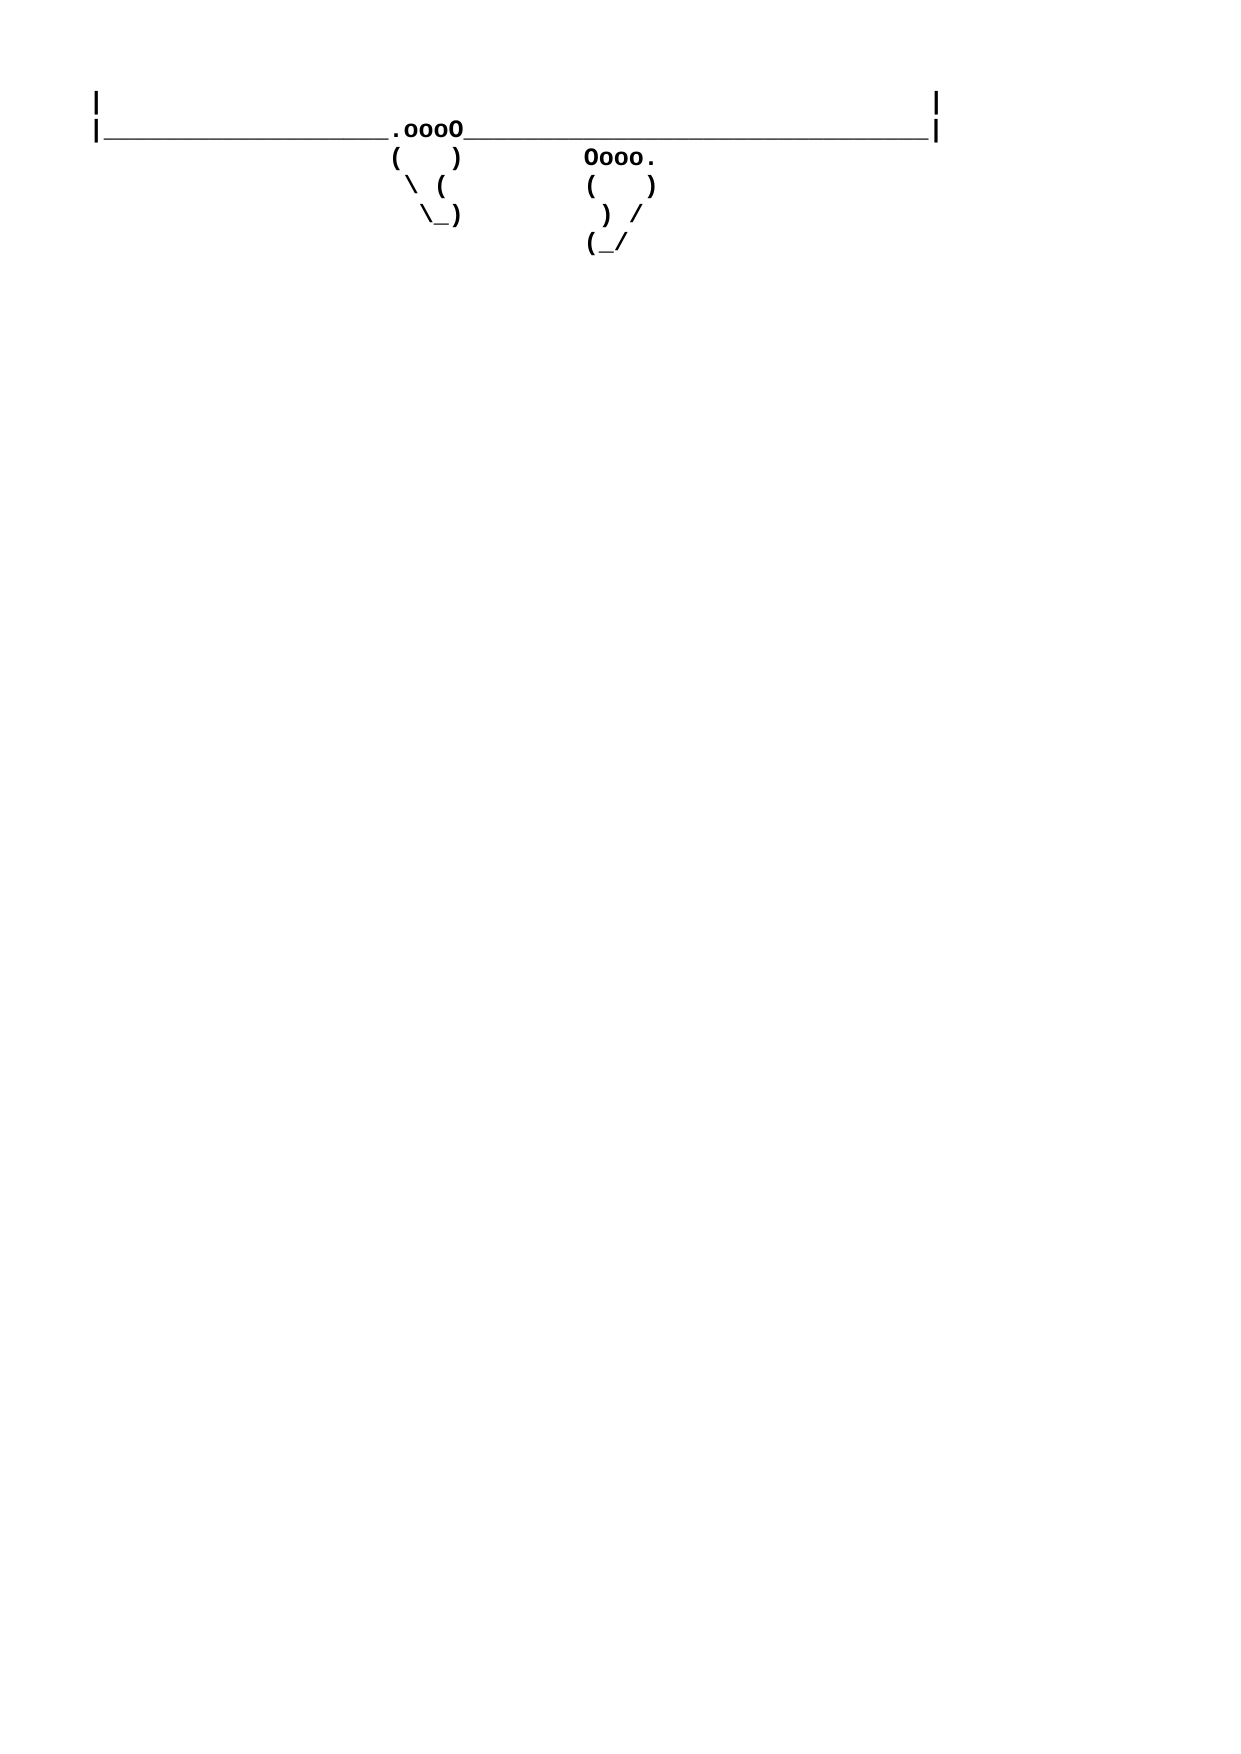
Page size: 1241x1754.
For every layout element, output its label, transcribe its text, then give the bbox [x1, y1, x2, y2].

text | | |___________________.oooO_______________________________| ( ) Oooo. \ ( ( ) \_) ) / (_/ [88, 88, 1152, 258]
